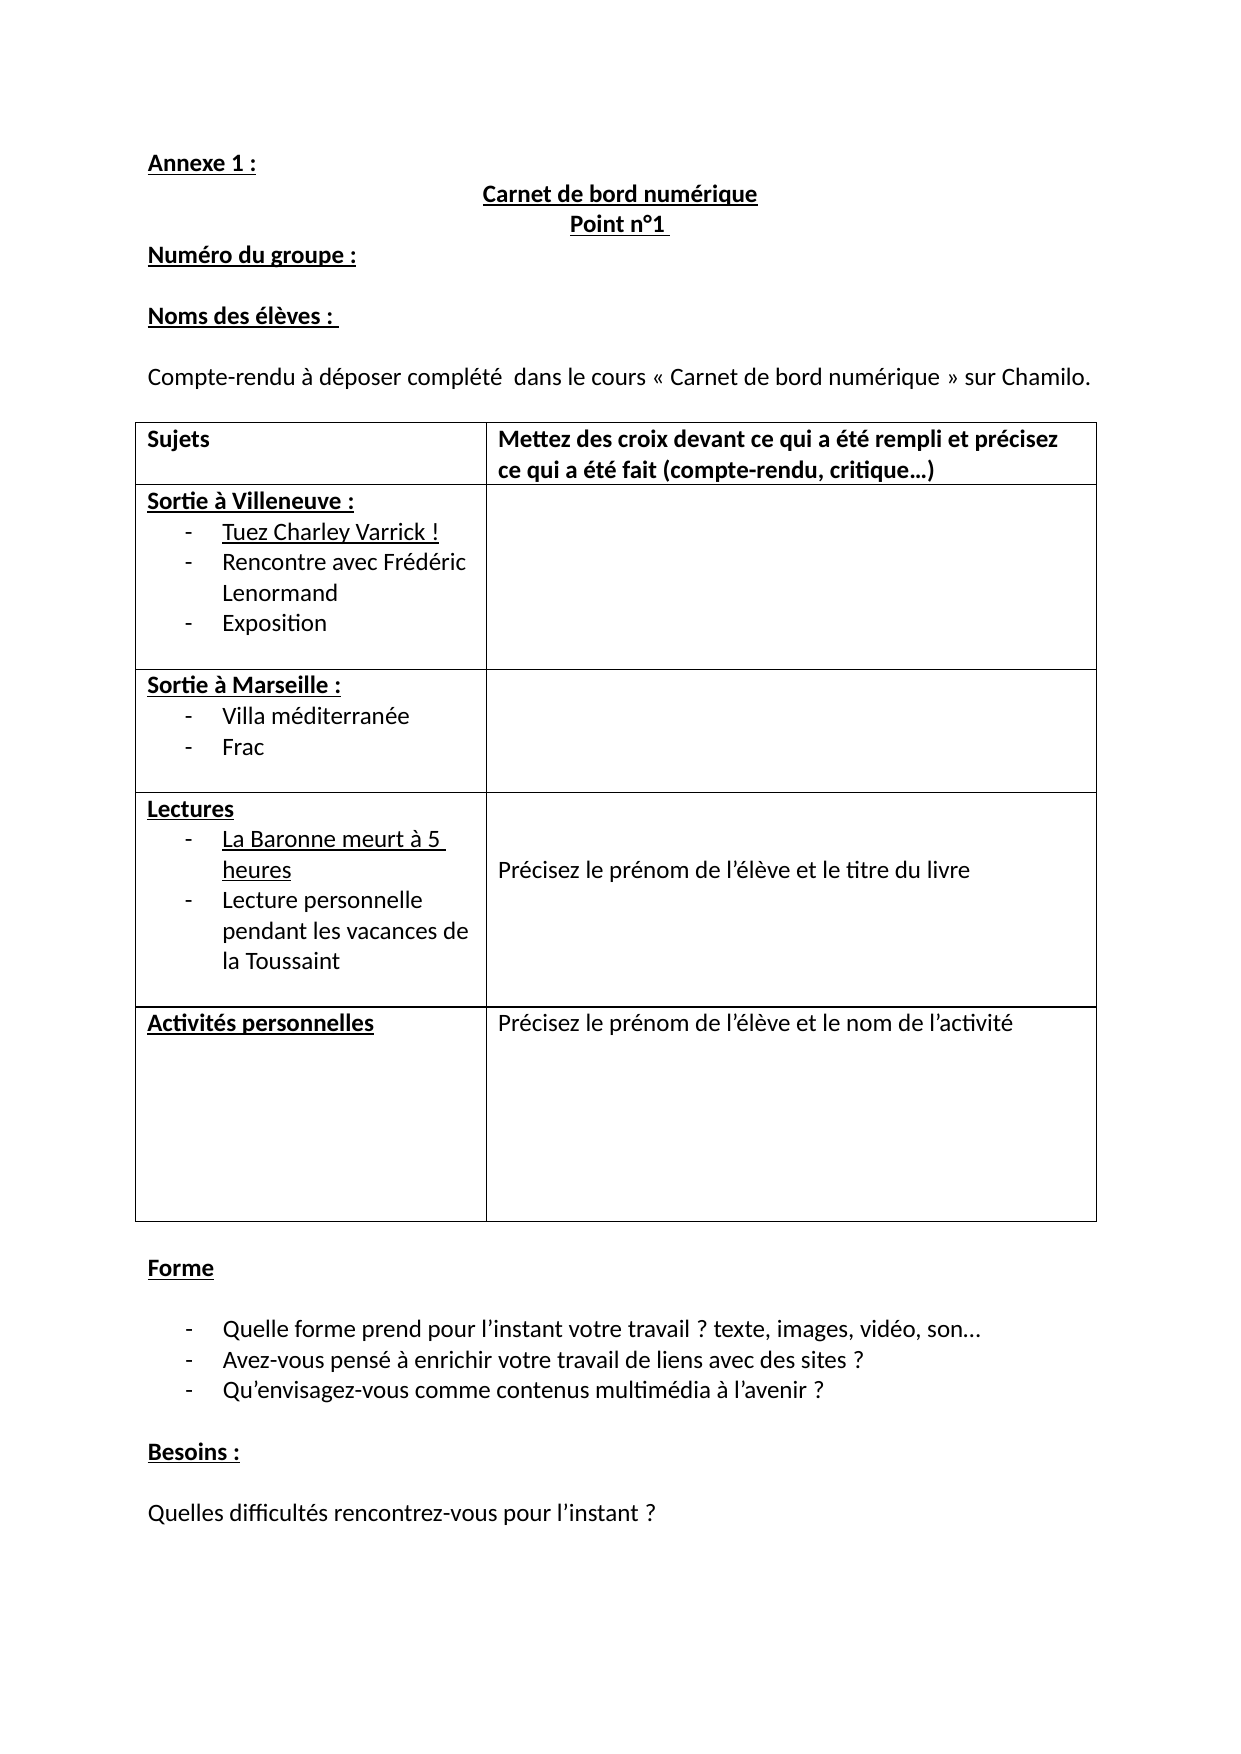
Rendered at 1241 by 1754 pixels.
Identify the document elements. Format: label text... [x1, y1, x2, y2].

list Qu’envisagez-vous comme contenus multimédia à l’avenir ? [185, 1375, 1093, 1405]
text Carnet de bord numérique [148, 178, 1093, 209]
table_header Sujets [136, 423, 486, 484]
table_cell Lectures La Baronne meurt à 5 heures Lecture personnelle pendant les vacances de la Toussaint [136, 793, 486, 1006]
text Besoins : [148, 1436, 1093, 1466]
text Quelles difficultés rencontrez-vous pour l’instant ? [148, 1497, 1093, 1527]
text Point n°1 [148, 209, 1093, 239]
text Numéro du groupe : [148, 239, 1093, 270]
table_header Mettez des croix devant ce qui a été rempli et précisez ce qui a été fait (compte-rendu, critique…) [487, 423, 1096, 484]
table_cell Précisez le prénom de l’élève et le nom de l’activité [487, 1008, 1096, 1221]
list Quelle forme prend pour l’instant votre travail ? texte, images, vidéo, son… [185, 1314, 1093, 1344]
text Compte-rendu à déposer complété dans le cours « Carnet de bord numérique » sur Chamilo. [148, 361, 1093, 392]
list Avez-vous pensé à enrichir votre travail de liens avec des sites ? [185, 1344, 1093, 1375]
table_cell Précisez le prénom de l’élève et le titre du livre [487, 793, 1096, 1006]
text Forme [148, 1253, 1093, 1283]
table_cell Sortie à Marseille : Villa méditerranée Frac [136, 670, 486, 792]
table_cell Activités personnelles [136, 1008, 486, 1221]
text Noms des élèves : [148, 300, 1093, 331]
table_cell [487, 670, 1096, 792]
table_cell Sortie à Villeneuve : Tuez Charley Varrick ! Rencontre avec Frédéric Lenormand Exposition [136, 485, 486, 668]
text Annexe 1 : [148, 148, 1093, 178]
table_cell [487, 485, 1096, 668]
